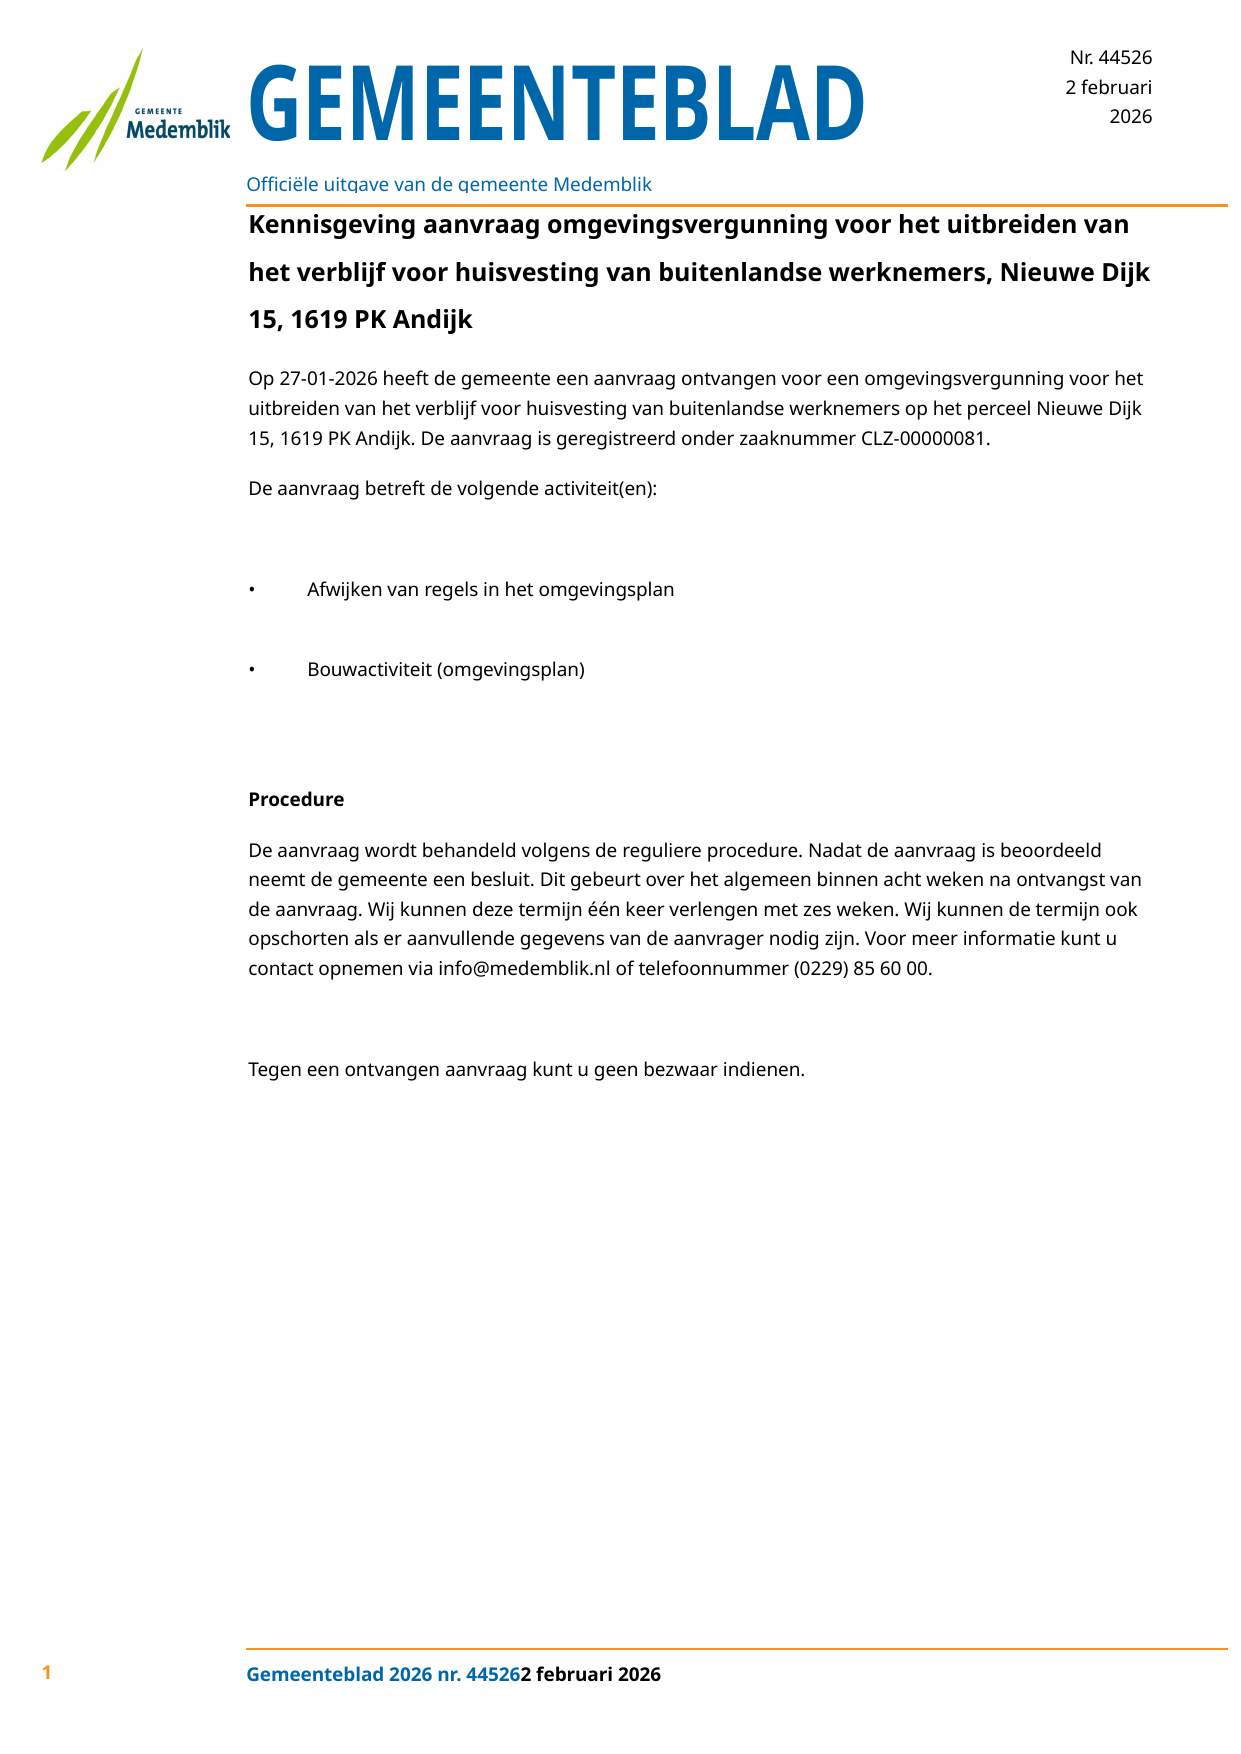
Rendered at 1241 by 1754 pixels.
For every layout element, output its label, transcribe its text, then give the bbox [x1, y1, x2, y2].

list Afwijken van regels in het omgevingsplan [248, 576, 1152, 602]
text Op 27-01-2026 heeft de gemeente een aanvraag ontvangen voor een omgevingsvergunning voor het uitbreiden van het verblijf voor huisvesting van buitenlandse werknemers op het perceel Nieuwe Dijk 15, 1619 PK Andijk. De aanvraag is geregistreerd onder zaaknummer CLZ-00000081. [248, 366, 1152, 450]
text Kennisgeving aanvraag omgevingsvergunning voor het uitbreiden van het verblijf voor huisvesting van buitenlandse werknemers, Nieuwe Dijk 15, 1619 PK Andijk [248, 207, 1152, 336]
picture [41, 47, 231, 172]
text Tegen een ontvangen aanvraag kunt u geen bezwaar indienen. [248, 1056, 1152, 1082]
text De aanvraag betreft de volgende activiteit(en): [248, 475, 1152, 501]
text Procedure [248, 786, 1152, 812]
list Bouwactiviteit (omgevingsplan) [248, 656, 1152, 682]
text De aanvraag wordt behandeld volgens de reguliere procedure. Nadat de aanvraag is beoordeeld neemt de gemeente een besluit. Dit gebeurt over het algemeen binnen acht weken na ontvangst van de aanvraag. Wij kunnen deze termijn één keer verlengen met zes weken. Wij kunnen de termijn ook opschorten als er aanvullende gegevens van de aanvrager nodig zijn. Voor meer informatie kunt u contact opnemen via info@medemblik.nl of telefoonnummer (0229) 85 60 00. [248, 837, 1152, 981]
